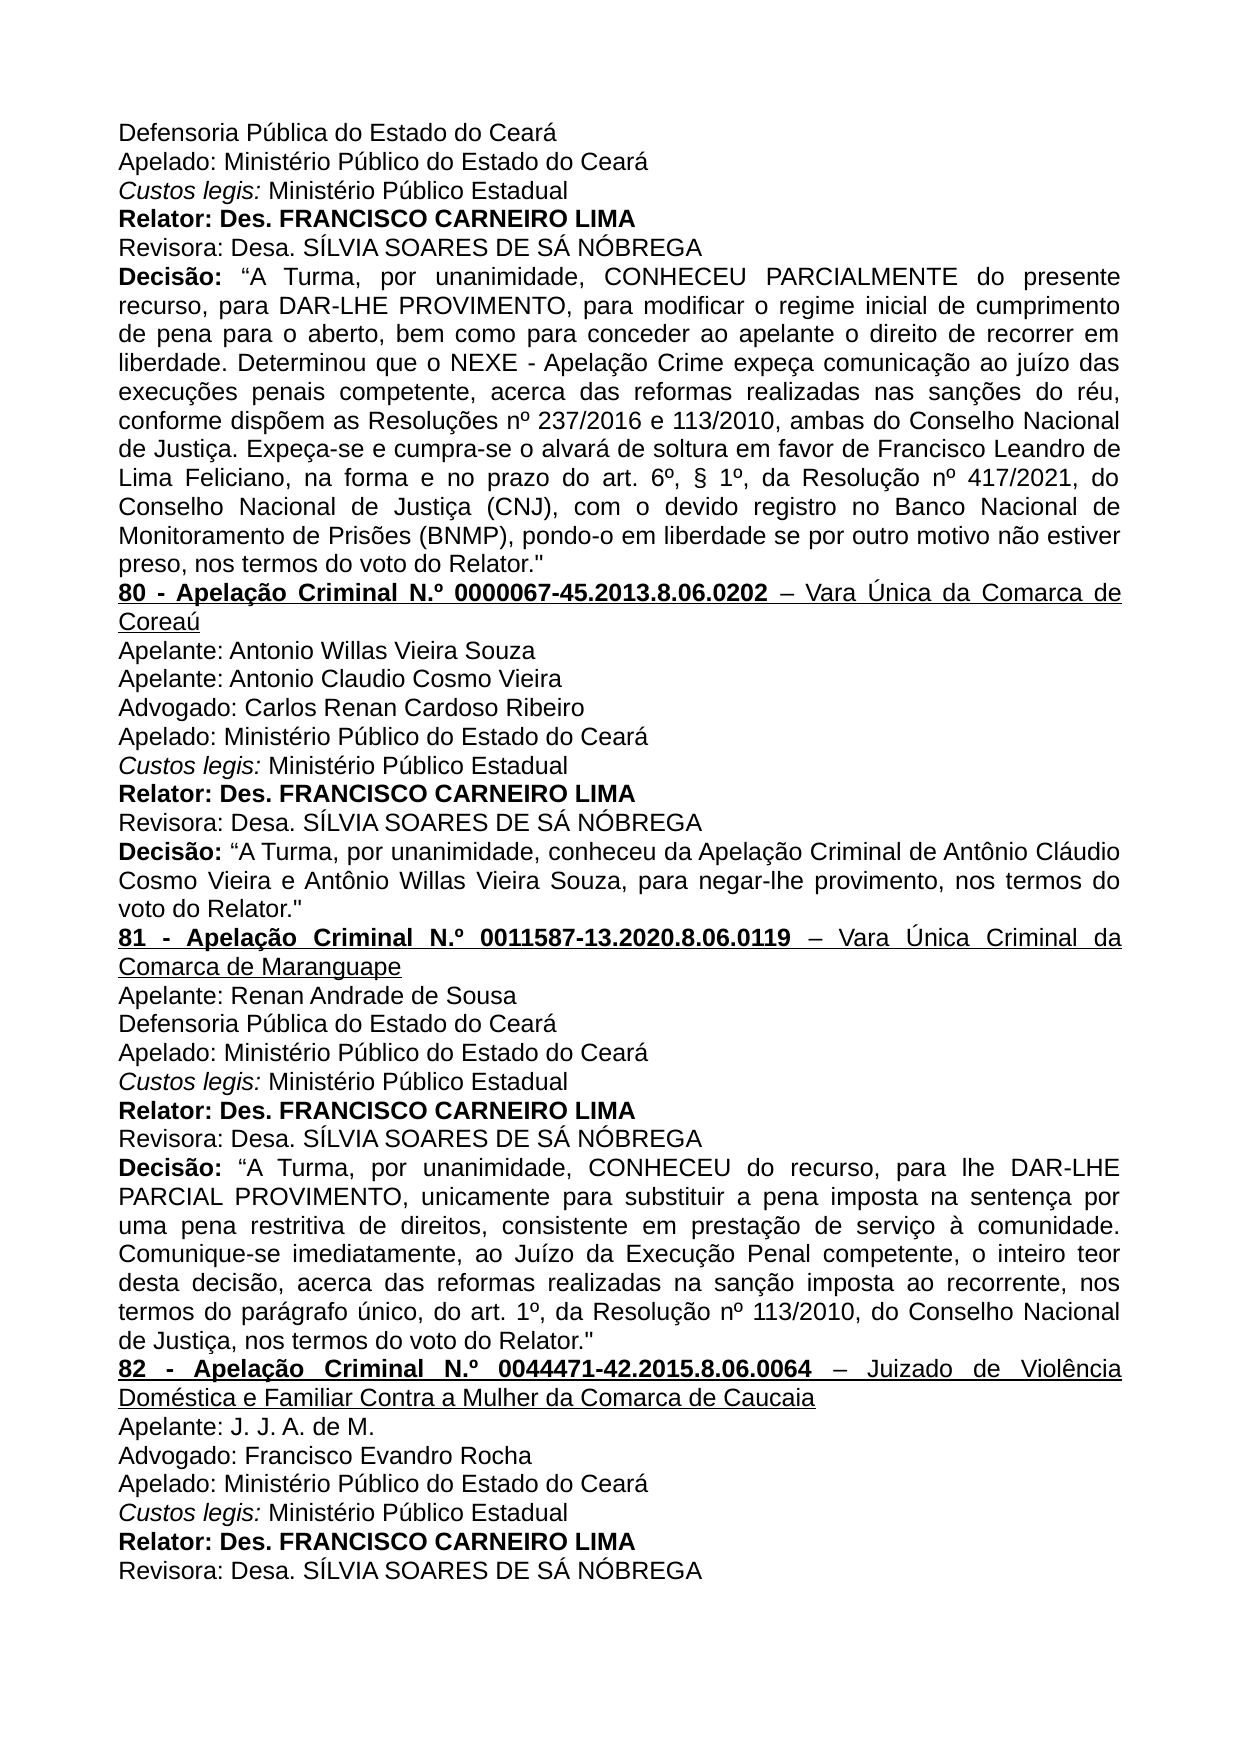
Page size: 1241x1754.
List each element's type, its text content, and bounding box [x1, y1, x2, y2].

text Comarca de Maranguape [118, 949, 1122, 981]
text Apelante: Antonio Claudio Cosmo Vieira [118, 664, 1122, 693]
text Decisão: “A Turma, por unanimidade, CONHECEU PARCIALMENTE do presente recurso, para DAR-LHE PROVIMENTO, para modificar o regime inicial de cumprimento de pena para o aberto, bem como para conceder ao apelante o direito de recorrer em liberdade. Determinou que o NEXE - Apelação Crime expeça comunicação ao juízo das execuções penais competente, acerca das reformas realizadas nas sanções do réu, conforme dispõem as Resoluções nº 237/2016 e 113/2010, ambas do Conselho Nacional de Justiça. Expeça-se e cumpra-se o alvará de soltura em favor de Francisco Leandro de Lima Feliciano, na forma e no prazo do art. 6º, § 1º, da Resolução nº 417/2021, do Conselho Nacional de Justiça (CNJ), com o devido registro no Banco Nacional de Monitoramento de Prisões (BNMP), pondo-o em liberdade se por outro motivo não estiver preso, nos termos do voto do Relator." [118, 262, 1122, 578]
text 81 - Apelação Criminal N.º 0011587-13.2020.8.06.0119 – Vara Única Criminal da [118, 923, 1122, 948]
text Apelado: Ministério Público do Estado do Ceará [118, 1469, 1122, 1498]
text Relator: Des. FRANCISCO CARNEIRO LIMA [118, 1527, 1122, 1556]
text Custos legis: Ministério Público Estadual [118, 176, 1122, 204]
text Relator: Des. FRANCISCO CARNEIRO LIMA [118, 204, 1122, 233]
text Revisora: Desa. SÍLVIA SOARES DE SÁ NÓBREGA [118, 1124, 1122, 1153]
text Decisão: “A Turma, por unanimidade, CONHECEU do recurso, para lhe DAR-LHE PARCIAL PROVIMENTO, unicamente para substituir a pena imposta na sentença por uma pena restritiva de direitos, consistente em prestação de serviço à comunidade. Comunique-se imediatamente, ao Juízo da Execução Penal competente, o inteiro teor desta decisão, acerca das reformas realizadas na sanção imposta ao recorrente, nos termos do parágrafo único, do art. 1º, da Resolução nº 113/2010, do Conselho Nacional de Justiça, nos termos do voto do Relator." [118, 1153, 1122, 1354]
text Apelante: J. J. A. de M. [118, 1412, 1122, 1441]
text 80 - Apelação Criminal N.º 0000067-45.2013.8.06.0202 – Vara Única da Comarca de [118, 578, 1122, 603]
text Apelado: Ministério Público do Estado do Ceará [118, 722, 1122, 751]
text Advogado: Carlos Renan Cardoso Ribeiro [118, 693, 1122, 722]
text Advogado: Francisco Evandro Rocha [118, 1441, 1122, 1469]
text Defensoria Pública do Estado do Ceará [118, 118, 1122, 147]
text Apelante: Antonio Willas Vieira Souza [118, 636, 1122, 664]
text Custos legis: Ministério Público Estadual [118, 1067, 1122, 1096]
text Custos legis: Ministério Público Estadual [118, 1498, 1122, 1527]
text Apelado: Ministério Público do Estado do Ceará [118, 147, 1122, 176]
text Revisora: Desa. SÍLVIA SOARES DE SÁ NÓBREGA [118, 1556, 1122, 1584]
text Decisão: “A Turma, por unanimidade, conheceu da Apelação Criminal de Antônio Cláudio Cosmo Vieira e Antônio Willas Vieira Souza, para negar-lhe provimento, nos termos do voto do Relator." [118, 837, 1122, 923]
text Apelado: Ministério Público do Estado do Ceará [118, 1038, 1122, 1067]
text 82 - Apelação Criminal N.º 0044471-42.2015.8.06.0064 – Juizado de Violência [118, 1354, 1122, 1379]
text Apelante: Renan Andrade de Sousa [118, 981, 1122, 1009]
text Revisora: Desa. SÍLVIA SOARES DE SÁ NÓBREGA [118, 233, 1122, 262]
text Relator: Des. FRANCISCO CARNEIRO LIMA [118, 779, 1122, 808]
text Defensoria Pública do Estado do Ceará [118, 1009, 1122, 1038]
text Relator: Des. FRANCISCO CARNEIRO LIMA [118, 1096, 1122, 1124]
text Custos legis: Ministério Público Estadual [118, 751, 1122, 779]
text Coreaú [118, 604, 1122, 636]
text Doméstica e Familiar Contra a Mulher da Comarca de Caucaia [118, 1381, 1122, 1412]
text Revisora: Desa. SÍLVIA SOARES DE SÁ NÓBREGA [118, 808, 1122, 837]
